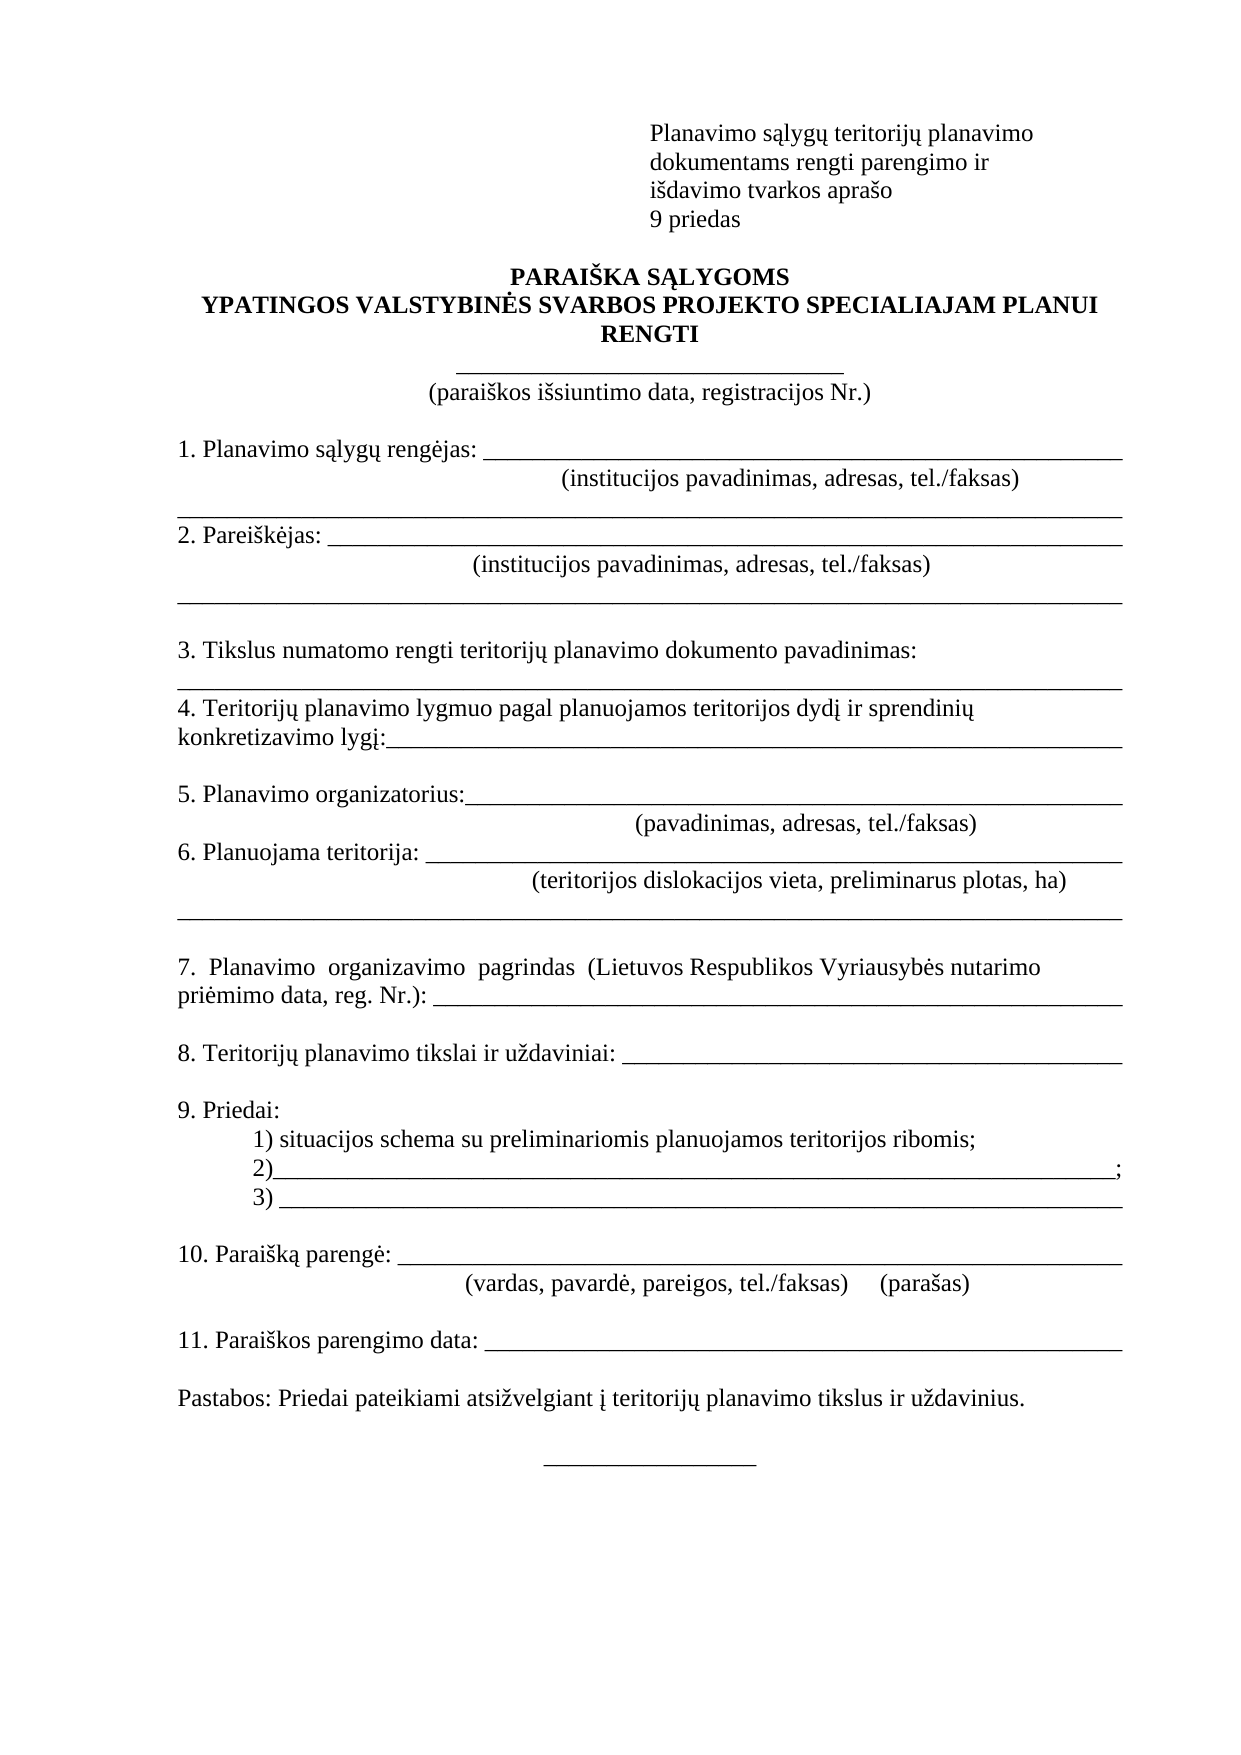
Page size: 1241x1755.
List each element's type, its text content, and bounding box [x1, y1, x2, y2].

text ypatingos valstybinės svarbos projektO SPECIALIAJAM PLANUI RENGTI [177, 291, 1122, 348]
text 2. Pareiškėjas: [177, 521, 1122, 549]
text 4. Teritorijų planavimo lygmuo pagal planuojamos teritorijos dydį ir sprendinių [177, 693, 1122, 722]
text 6. Planuojama teritorija: [177, 837, 1122, 866]
text (paraiškos išsiuntimo data, registracijos Nr.) [177, 377, 1122, 406]
text (institucijos pavadinimas, adresas, tel./faksas) [177, 463, 1122, 492]
text (institucijos pavadinimas, adresas, tel./faksas) [177, 549, 1122, 578]
text _ [177, 894, 1122, 919]
text _ [177, 578, 1122, 603]
text 8. Teritorijų planavimo tikslai ir uždaviniai: [177, 1038, 1122, 1067]
text (vardas, pavardė, pareigos, tel./faksas) (parašas) [177, 1268, 1122, 1297]
text 5. Planavimo organizatorius: [177, 779, 1122, 808]
text PARAIŠKA SĄLYGOMS [177, 262, 1122, 291]
text 11. Paraiškos parengimo data: [177, 1326, 1122, 1354]
text 3. Tikslus numatomo rengti teritorijų planavimo dokumento pavadinimas: [177, 636, 1122, 664]
text 9 priedas [649, 204, 1122, 233]
text priėmimo data, reg. Nr.): [177, 981, 1122, 1009]
text 2) ; [177, 1153, 1122, 1182]
text 1) situacijos schema su preliminariomis planuojamos teritorijos ribomis; [177, 1124, 1122, 1153]
text _________________ [177, 1441, 1122, 1469]
text 9. Priedai: [177, 1096, 1122, 1124]
text _______________________________ [177, 348, 1122, 377]
text 10. Paraišką parengė: [177, 1239, 1122, 1268]
text konkretizavimo lygį: [177, 722, 1122, 751]
text dokumentams rengti parengimo ir [649, 147, 1122, 176]
text 1. Planavimo sąlygų rengėjas: [177, 434, 1122, 463]
text (pavadinimas, adresas, tel./faksas) [177, 808, 1122, 837]
text _ [177, 664, 1122, 689]
text 7. Planavimo organizavimo pagrindas (Lietuvos Respublikos Vyriausybės nutarimo [177, 952, 1122, 981]
text Planavimo sąlygų teritorijų planavimo [649, 118, 1122, 147]
text (teritorijos dislokacijos vieta, preliminarus plotas, ha) [177, 866, 1122, 894]
text 3) [177, 1182, 1122, 1211]
text _ [177, 492, 1122, 517]
text išdavimo tvarkos aprašo [649, 176, 1122, 204]
text Pastabos: Priedai pateikiami atsižvelgiant į teritorijų planavimo tikslus ir uždavinius. [177, 1383, 1122, 1412]
